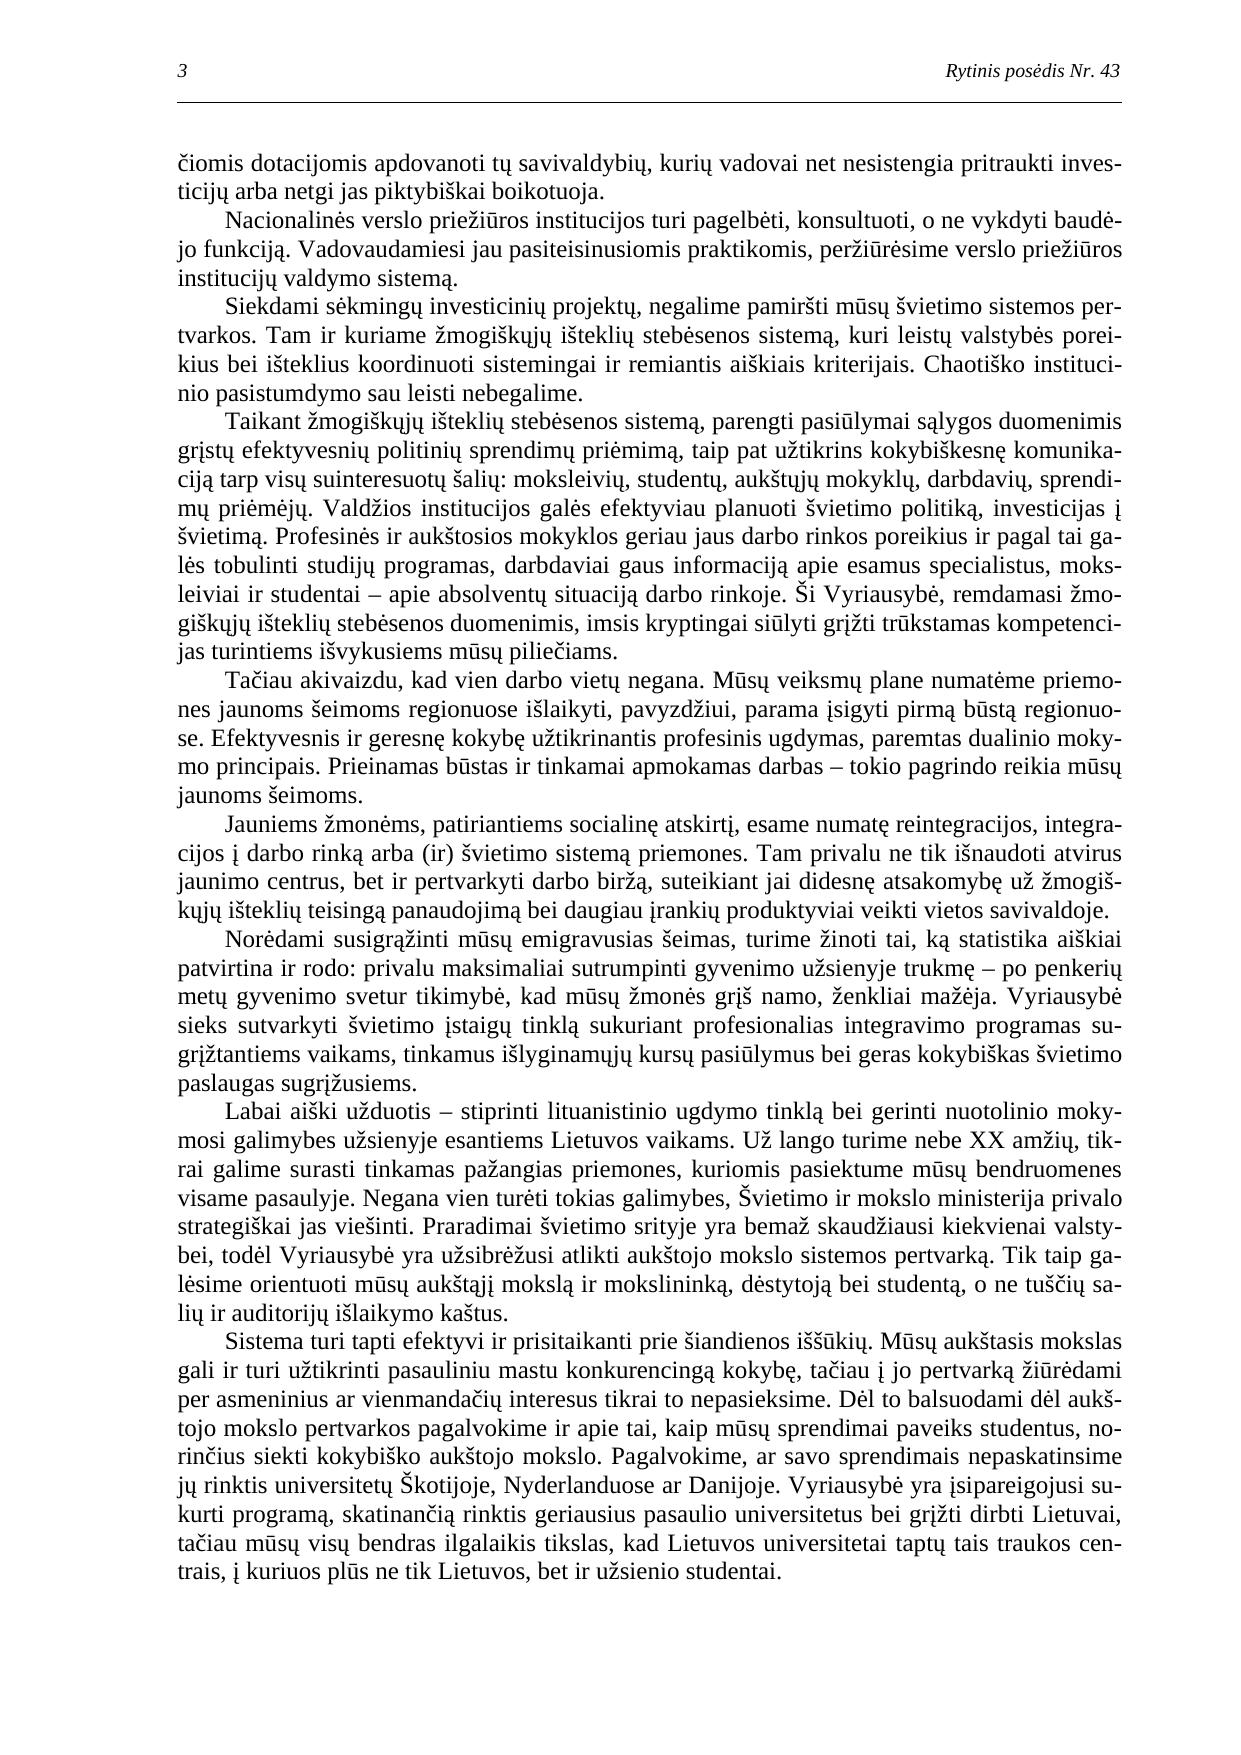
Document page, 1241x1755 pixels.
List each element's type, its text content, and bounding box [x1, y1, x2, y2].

text Sis­te­ma tu­ri tap­ti efek­ty­vi ir pri­si­tai­kan­ti prie šian­die­nos iš­šū­kių. Mū­sų aukš­ta­sis moks­las ga­li ir tu­ri už­tik­rin­ti pa­sau­li­niu mas­tu kon­ku­ren­cin­gą ko­ky­bę, ta­čiau į jo per­tvar­ką žiū­rė­da­mi per as­me­ni­nius ar vien­man­da­čių in­te­re­sus tik­rai to ne­pa­siek­si­me. Dėl to bal­suo­da­mi dėl aukš­to­jo moks­lo per­tvar­kos pa­gal­vo­ki­me ir apie tai, kaip mū­sų spren­di­mai pa­veiks stu­den­tus, no­rin­čius siek­ti ko­ky­biš­ko aukš­to­jo moks­lo. Pa­gal­vo­ki­me, ar sa­vo spren­di­mais ne­pa­ska­tin­si­me jų rink­tis uni­ver­si­te­tų Ško­ti­jo­je, Ny­der­lan­duo­se ar Da­ni­jo­je. Vy­riau­sy­bė yra įsi­pa­rei­go­ju­si su­kur­ti pro­gra­mą, ska­ti­nan­čią rink­tis ge­riau­sius pa­sau­lio uni­ver­si­te­tus bei grįž­ti dirb­ti Lie­tu­vai, ta­čiau mū­sų vi­sų ben­dras il­ga­lai­kis tiks­las, kad Lie­tu­vos uni­ver­si­te­tai tap­tų tais trau­kos cen­trais, į ku­riuos plūs ne tik Lie­tu­vos, bet ir už­sie­nio stu­den­tai. [177, 1326, 1122, 1585]
text La­bai aiš­ki už­duo­tis – stip­rin­ti li­tu­a­nis­ti­nio ug­dy­mo tin­klą bei ge­rin­ti nuo­to­li­nio mo­ky­mo­si ga­li­my­bes už­sie­ny­je esan­tiems Lie­tu­vos vai­kams. Už lan­go tu­ri­me ne­be XX am­žių, tik­rai ga­li­me su­ras­ti tin­ka­mas pa­žan­gias prie­mo­nes, ku­rio­mis pa­siek­tu­me mū­sų ben­druo­me­nes vi­sa­me pa­sau­ly­je. Ne­ga­na vien tu­rė­ti to­kias ga­li­my­bes, Švie­ti­mo ir moks­lo mi­nis­te­ri­ja pri­va­lo stra­te­giš­kai jas vie­šin­ti. Pra­ra­di­mai švie­ti­mo sri­ty­je yra be­maž skau­džiau­si kiek­vie­nai vals­ty­bei, to­dėl Vy­riau­sy­bė yra už­si­brė­žu­si at­lik­ti aukš­to­jo moks­lo sis­te­mos per­tvar­ką. Tik taip ga­lė­si­me orien­tuo­ti mū­sų aukš­tą­jį moks­lą ir moks­li­nin­ką, dės­ty­to­ją bei stu­den­tą, o ne tuš­čių sa­lių ir au­di­to­ri­jų iš­lai­ky­mo kaš­tus. [177, 1096, 1122, 1326]
text Tai­kant žmo­giš­kų­jų iš­tek­lių ste­bė­se­nos sis­te­mą, pa­reng­ti pa­siū­ly­mai są­ly­gos duo­me­ni­mis grįs­tų efek­ty­ves­nių po­li­ti­nių spren­di­mų pri­ėmi­mą, taip pat už­tik­rins ko­ky­biš­kes­nę ko­mu­ni­ka­ci­ją tarp vi­sų su­in­te­re­suo­tų ša­lių: moks­lei­vių, stu­den­tų, aukš­tų­jų mo­kyk­lų, darb­da­vių, spren­di­mų pri­ėmė­jų. Val­džios ins­ti­tu­ci­jos ga­lės efek­ty­viau pla­nuo­ti švie­ti­mo po­li­ti­ką, in­ves­ti­ci­jas į švie­ti­mą. Pro­fe­si­nės ir aukš­to­sios mo­kyk­los ge­riau jaus dar­bo rin­kos po­rei­kius ir pa­gal tai ga­lės to­bu­lin­ti stu­di­jų pro­gra­mas, darb­da­viai gaus in­for­ma­ci­ją apie esa­mus spe­cia­lis­tus, moks­lei­viai ir stu­den­tai – apie ab­sol­ven­tų si­tu­a­ci­ją dar­bo rin­ko­je. Ši Vy­riau­sy­bė, rem­da­ma­si žmo­giš­kų­jų iš­tek­lių ste­bė­se­nos duo­me­ni­mis, im­sis kryp­tin­gai siū­ly­ti grįž­ti trūks­ta­mas kom­pe­ten­ci­jas tu­rin­tiems iš­vy­ku­siems mū­sų pi­lie­čiams. [177, 406, 1122, 665]
text Jau­niems žmo­nėms, pa­ti­rian­tiems so­cia­li­nę at­skir­tį, esa­me nu­ma­tę rein­teg­ra­ci­jos, in­teg­ra­ci­jos į dar­bo rin­ką ar­ba (ir) švie­ti­mo sis­te­mą prie­mo­nes. Tam pri­va­lu ne tik iš­nau­do­ti at­vi­rus jau­ni­mo cen­trus, bet ir per­tvar­ky­ti dar­bo bir­žą, su­tei­kiant jai di­des­nę at­sa­ko­my­bę už žmo­giš­kų­jų iš­tek­lių tei­sin­gą pa­nau­do­ji­mą bei dau­giau įran­kių pro­duk­ty­viai veik­ti vie­tos sa­vi­val­do­je. [177, 809, 1122, 924]
text Siek­da­mi sėk­min­gų in­ves­ti­ci­nių pro­jek­tų, ne­ga­li­me pa­mirš­ti mū­sų švie­ti­mo sis­te­mos per­tvar­kos. Tam ir ku­ria­me žmo­giš­kų­jų iš­tek­lių ste­bė­se­nos sis­te­mą, ku­ri leis­tų vals­ty­bės po­rei­kius bei iš­tek­lius ko­or­di­nuo­ti sis­te­min­gai ir re­mian­tis aiš­kiais kri­te­ri­jais. Cha­o­tiš­ko ins­ti­tu­ci­nio pa­si­stum­dy­mo sau leis­ti ne­be­ga­li­me. [177, 291, 1122, 406]
text čio­mis do­ta­ci­jo­mis ap­do­va­no­ti tų sa­vi­val­dy­bių, ku­rių va­do­vai net ne­si­sten­gia pri­trauk­ti in­ves­ti­ci­jų ar­ba net­gi jas pik­ty­biš­kai boi­ko­tuo­ja. [177, 148, 1122, 205]
text Ta­čiau aki­vaiz­du, kad vien dar­bo vie­tų ne­ga­na. Mū­sų veiks­mų pla­ne nu­ma­tė­me prie­mo­nes jau­noms šei­moms re­gio­nuo­se iš­lai­ky­ti, pa­vyz­džiui, pa­ra­ma įsi­gy­ti pir­mą būs­tą re­gio­nuo­se. Efek­ty­ves­nis ir ge­res­nę ko­ky­bę už­tik­ri­nan­tis pro­fe­si­nis ug­dy­mas, pa­rem­tas du­a­li­nio mo­ky­mo prin­ci­pais. Pri­ei­na­mas būs­tas ir tin­ka­mai ap­mo­ka­mas dar­bas – to­kio pa­grin­do rei­kia mū­sų jau­noms šei­moms. [177, 665, 1122, 809]
text Na­cio­na­li­nės ver­slo prie­žiū­ros ins­ti­tu­ci­jos tu­ri pa­gel­bė­ti, kon­sul­tuo­ti, o ne vyk­dy­ti bau­dė­jo funk­ci­ją. Va­do­vau­da­mie­si jau pa­si­tei­si­nu­sio­mis prak­ti­ko­mis, per­žiū­rė­si­me ver­slo prie­žiū­ros ins­ti­tu­ci­jų val­dy­mo sis­te­mą. [177, 205, 1122, 291]
text No­rė­da­mi su­si­grą­žin­ti mū­sų emig­ra­vu­sias šei­mas, tu­ri­me ži­no­ti tai, ką sta­tis­ti­ka aiš­kiai pa­tvir­ti­na ir ro­do: pri­va­lu mak­si­ma­liai su­trum­pin­ti gy­ve­ni­mo už­sie­ny­je truk­mę – po pen­ke­rių me­tų gy­ve­ni­mo sve­tur ti­ki­my­bė, kad mū­sų žmo­nės grįš na­mo, žen­kliai ma­žė­ja. Vy­riau­sy­bė sieks su­tvar­ky­ti švie­ti­mo įstai­gų tin­klą su­ku­riant pro­fe­sio­na­lias in­teg­ra­vi­mo pro­gra­mas su­grįž­tan­tiems vai­kams, tin­ka­mus iš­ly­gi­na­mų­jų kur­sų pa­siū­ly­mus bei ge­ras ko­ky­biš­kas švie­ti­mo pa­slau­gas su­grį­žu­siems. [177, 924, 1122, 1096]
